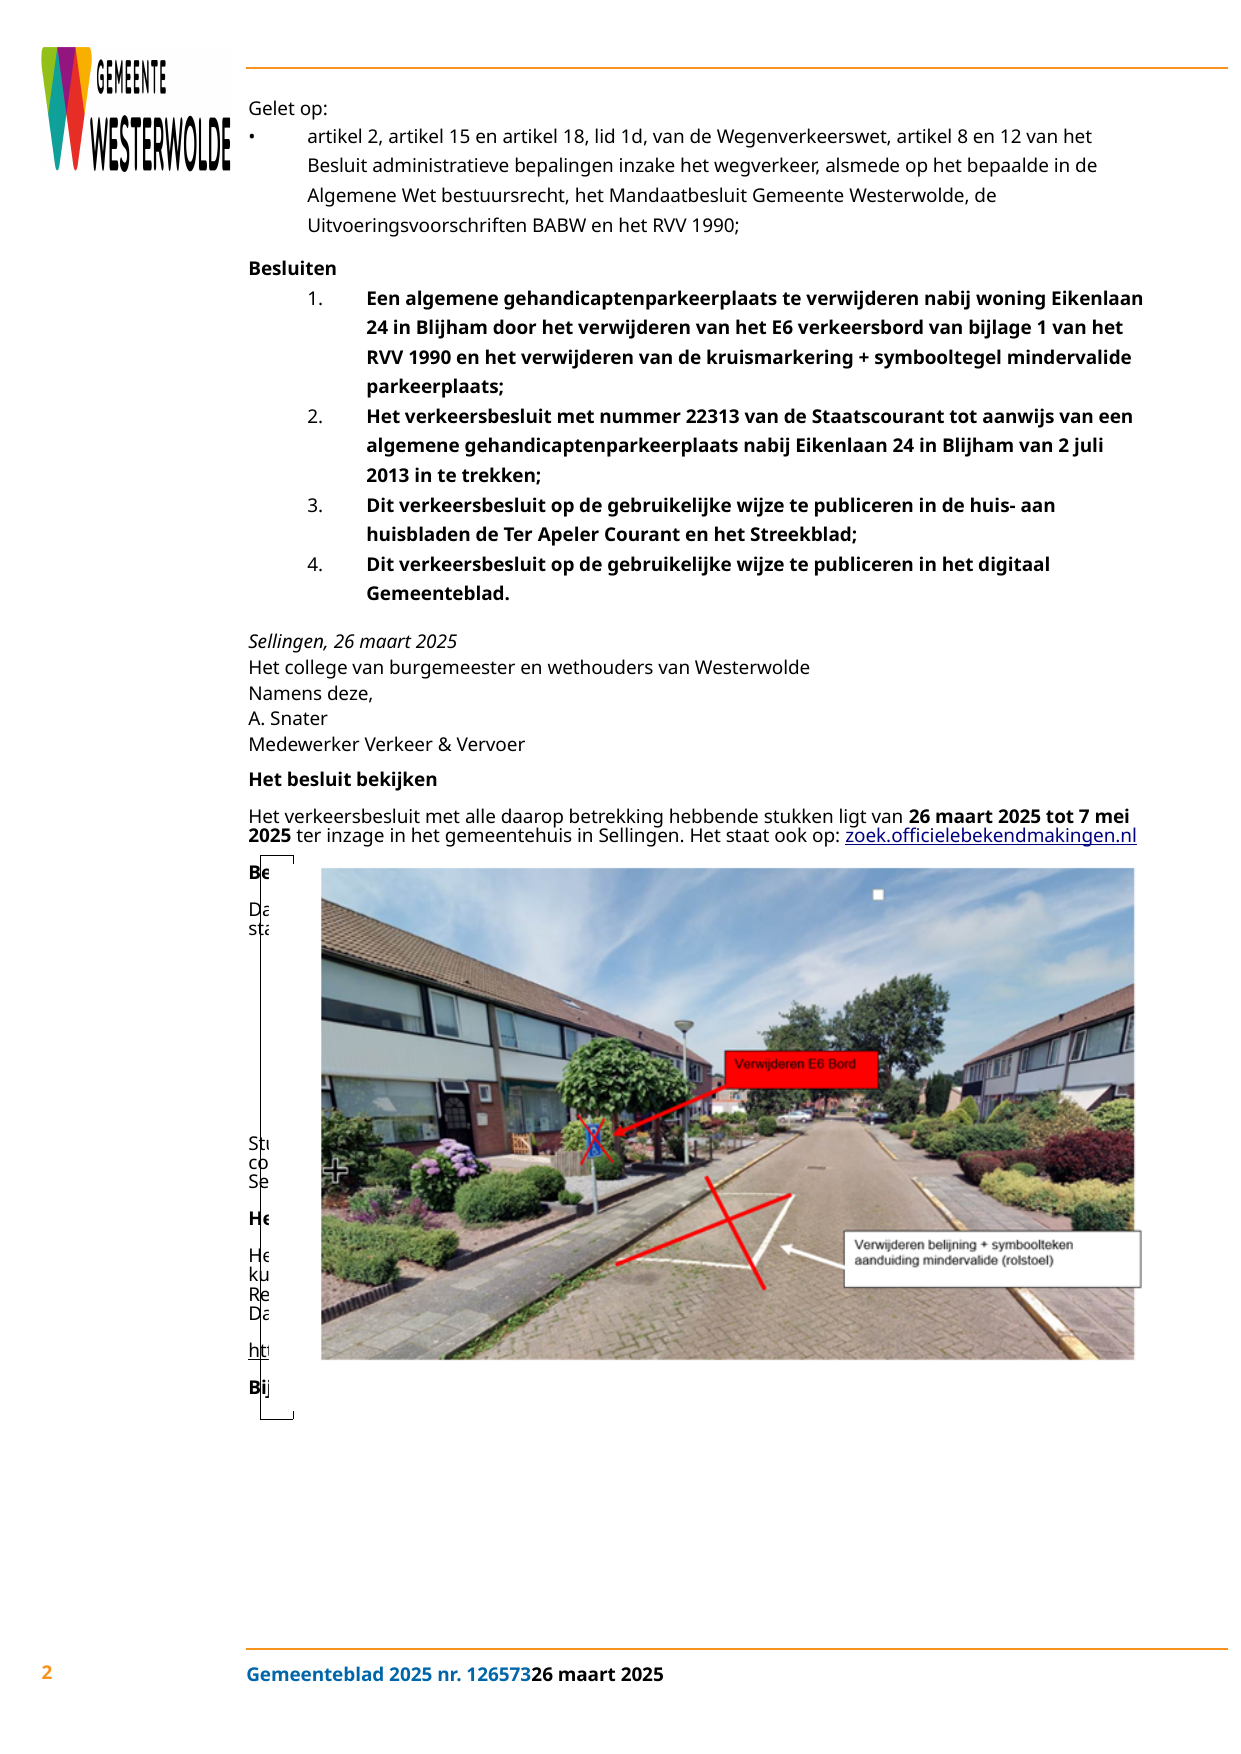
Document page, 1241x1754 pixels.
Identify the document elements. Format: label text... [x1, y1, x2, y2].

text Besluiten [248, 255, 1152, 281]
list Dit verkeersbesluit op de gebruikelijke wijze te publiceren in de huis- aan huisbladen de Ter Apeler Courant en het Streekblad; [307, 492, 1152, 547]
text Het besluit bekijken [248, 771, 1152, 790]
text Namens deze, [248, 680, 1152, 706]
list Dit verkeersbesluit op de gebruikelijke wijze te publiceren in het digitaal Gemeenteblad. [307, 551, 1152, 606]
text Gelet op: [248, 95, 1152, 121]
picture [41, 47, 231, 172]
text Het verkeersbesluit met alle daarop betrekking hebbende stukken ligt van 26 maart 2025 tot 7 mei 2025 ter inzage in het gemeentehuis in Sellingen. Het staat ook op: zoek.officielebekendmakingen.nl [248, 808, 1152, 846]
list artikel 2, artikel 15 en artikel 18, lid 1d, van de Wegenverkeerswet, artikel 8 en 12 van het Besluit administratieve bepalingen inzake het wegverkeer, alsmede op het bepaalde in de Algemene Wet bestuursrecht, het Mandaatbesluit Gemeente Westerwolde, de Uitvoeringsvoorschriften BABW en het RVV 1990; [248, 123, 1152, 238]
text Het college van burgemeester en wethouders van Westerwolde [248, 654, 1152, 680]
picture [268, 864, 1155, 1411]
list Het verkeersbesluit met nummer 22313 van de Staatscourant tot aanwijs van een algemene gehandicaptenparkeerplaats nabij Eikenlaan 24 in Blijham van 2 juli 2013 in te trekken; [307, 403, 1152, 488]
text Medewerker Verkeer & Vervoer [248, 731, 1152, 757]
text A. Snater [248, 706, 1152, 731]
list Een algemene gehandicaptenparkeerplaats te verwijderen nabij woning Eikenlaan 24 in Blijham door het verwijderen van het E6 verkeersbord van bijlage 1 van het RVV 1990 en het verwijderen van de kruismarkering + symbooltegel mindervalide parkeerplaats; [307, 285, 1152, 399]
text Sellingen, 26 maart 2025 [248, 628, 1152, 654]
